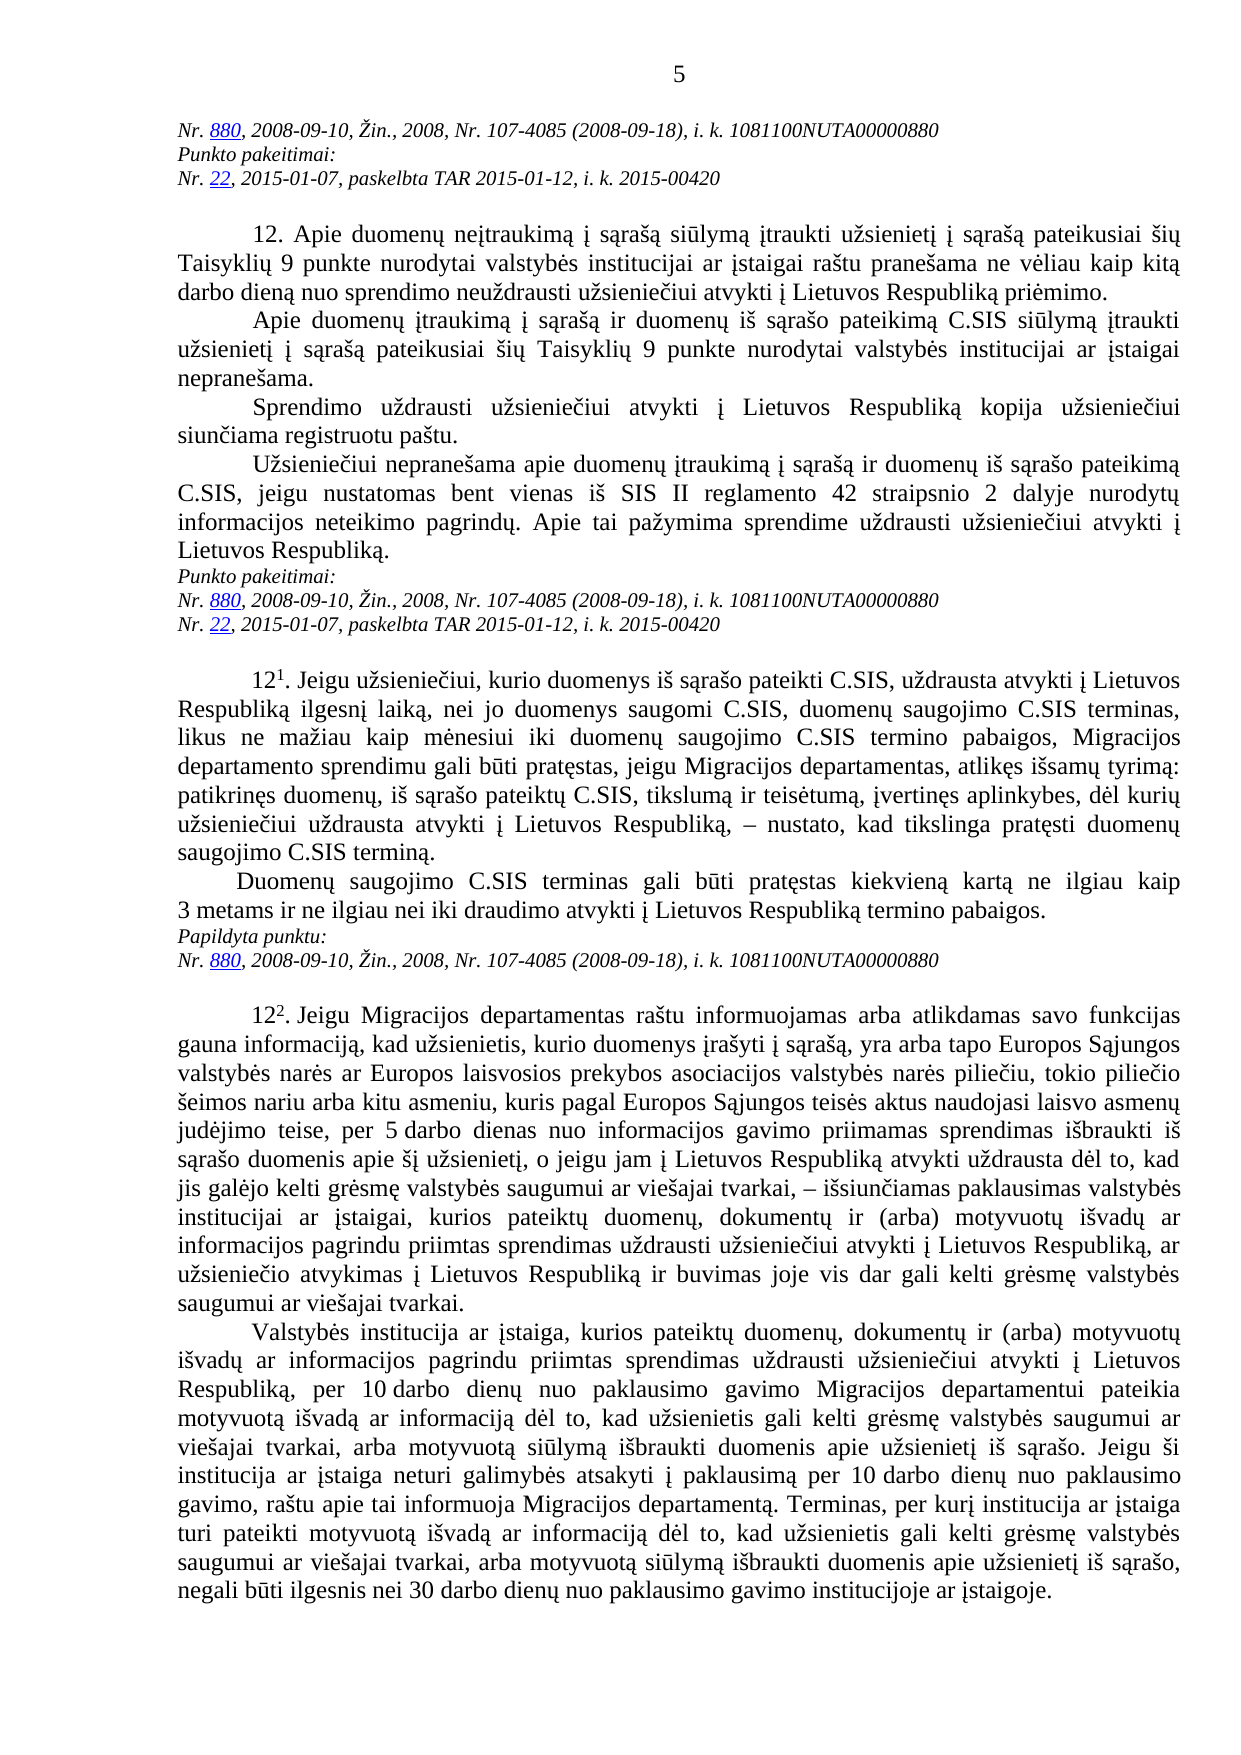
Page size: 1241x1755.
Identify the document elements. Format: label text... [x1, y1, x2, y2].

text Užsieniečiui nepranešama apie duomenų įtraukimą į sąrašą ir duomenų iš sąrašo pateikimą C.SIS, jeigu nustatomas bent vienas iš SIS II reglamento 42 straipsnio 2 dalyje nurodytų informacijos neteikimo pagrindų. Apie tai pažymima sprendime uždrausti užsieniečiui atvykti į Lietuvos Respubliką. [177, 449, 1181, 564]
text 122. Jeigu Migracijos departamentas raštu informuojamas arba atlikdamas savo funkcijas gauna informaciją, kad užsienietis, kurio duomenys įrašyti į sąrašą, yra arba tapo Europos Sąjungos valstybės narės ar Europos laisvosios prekybos asociacijos valstybės narės piliečiu, tokio piliečio šeimos nariu arba kitu asmeniu, kuris pagal Europos Sąjungos teisės aktus naudojasi laisvo asmenų judėjimo teise, per 5 darbo dienas nuo informacijos gavimo priimamas sprendimas išbraukti iš sąrašo duomenis apie šį užsienietį, o jeigu jam į Lietuvos Respubliką atvykti uždrausta dėl to, kad jis galėjo kelti grėsmę valstybės saugumui ar viešajai tvarkai, – išsiunčiamas paklausimas valstybės institucijai ar įstaigai, kurios pateiktų duomenų, dokumentų ir (arba) motyvuotų išvadų ar informacijos pagrindu priimtas sprendimas uždrausti užsieniečiui atvykti į Lietuvos Respubliką, ar užsieniečio atvykimas į Lietuvos Respubliką ir buvimas joje vis dar gali kelti grėsmę valstybės saugumui ar viešajai tvarkai. [177, 1001, 1181, 1317]
text Nr. 880, 2008-09-10, Žin., 2008, Nr. 107-4085 (2008-09-18), i. k. 1081100NUTA00000880 [177, 118, 1181, 142]
text Nr. 880, 2008-09-10, Žin., 2008, Nr. 107-4085 (2008-09-18), i. k. 1081100NUTA00000880 [177, 948, 1181, 972]
text Nr. 22, 2015-01-07, paskelbta TAR 2015-01-12, i. k. 2015-00420 [177, 612, 1181, 636]
text 121. Jeigu užsieniečiui, kurio duomenys iš sąrašo pateikti C.SIS, uždrausta atvykti į Lietuvos Respubliką ilgesnį laiką, nei jo duomenys saugomi C.SIS, duomenų saugojimo C.SIS terminas, likus ne mažiau kaip mėnesiui iki duomenų saugojimo C.SIS termino pabaigos, Migracijos departamento sprendimu gali būti pratęstas, jeigu Migracijos departamentas, atlikęs išsamų tyrimą: patikrinęs duomenų, iš sąrašo pateiktų C.SIS, tikslumą ir teisėtumą, įvertinęs aplinkybes, dėl kurių užsieniečiui uždrausta atvykti į Lietuvos Respubliką, – nustato, kad tikslinga pratęsti duomenų saugojimo C.SIS terminą. [177, 665, 1181, 866]
text Punkto pakeitimai: [177, 142, 1181, 166]
text Papildyta punktu: [177, 924, 1181, 948]
text Apie duomenų įtraukimą į sąrašą ir duomenų iš sąrašo pateikimą C.SIS siūlymą įtraukti užsienietį į sąrašą pateikusiai šių Taisyklių 9 punkte nurodytai valstybės institucijai ar įstaigai nepranešama. [177, 305, 1181, 392]
text Punkto pakeitimai: [177, 564, 1181, 588]
text Sprendimo uždrausti užsieniečiui atvykti į Lietuvos Respubliką kopija užsieniečiui siunčiama registruotu paštu. [177, 392, 1181, 449]
text 12. Apie duomenų neįtraukimą į sąrašą siūlymą įtraukti užsienietį į sąrašą pateikusiai šių Taisyklių 9 punkte nurodytai valstybės institucijai ar įstaigai raštu pranešama ne vėliau kaip kitą darbo dieną nuo sprendimo neuždrausti užsieniečiui atvykti į Lietuvos Respubliką priėmimo. [177, 219, 1181, 305]
text Nr. 880, 2008-09-10, Žin., 2008, Nr. 107-4085 (2008-09-18), i. k. 1081100NUTA00000880 [177, 588, 1181, 612]
text Duomenų saugojimo C.SIS terminas gali būti pratęstas kiekvieną kartą ne ilgiau kaip 3 metams ir ne ilgiau nei iki draudimo atvykti į Lietuvos Respubliką termino pabaigos. [177, 866, 1181, 924]
text Nr. 22, 2015-01-07, paskelbta TAR 2015-01-12, i. k. 2015-00420 [177, 166, 1181, 190]
text Valstybės institucija ar įstaiga, kurios pateiktų duomenų, dokumentų ir (arba) motyvuotų išvadų ar informacijos pagrindu priimtas sprendimas uždrausti užsieniečiui atvykti į Lietuvos Respubliką, per 10 darbo dienų nuo paklausimo gavimo Migracijos departamentui pateikia motyvuotą išvadą ar informaciją dėl to, kad užsienietis gali kelti grėsmę valstybės saugumui ar viešajai tvarkai, arba motyvuotą siūlymą išbraukti duomenis apie užsienietį iš sąrašo. Jeigu ši institucija ar įstaiga neturi galimybės atsakyti į paklausimą per 10 darbo dienų nuo paklausimo gavimo, raštu apie tai informuoja Migracijos departamentą. Terminas, per kurį institucija ar įstaiga turi pateikti motyvuotą išvadą ar informaciją dėl to, kad užsienietis gali kelti grėsmę valstybės saugumui ar viešajai tvarkai, arba motyvuotą siūlymą išbraukti duomenis apie užsienietį iš sąrašo, negali būti ilgesnis nei 30 darbo dienų nuo paklausimo gavimo institucijoje ar įstaigoje. [177, 1317, 1181, 1604]
